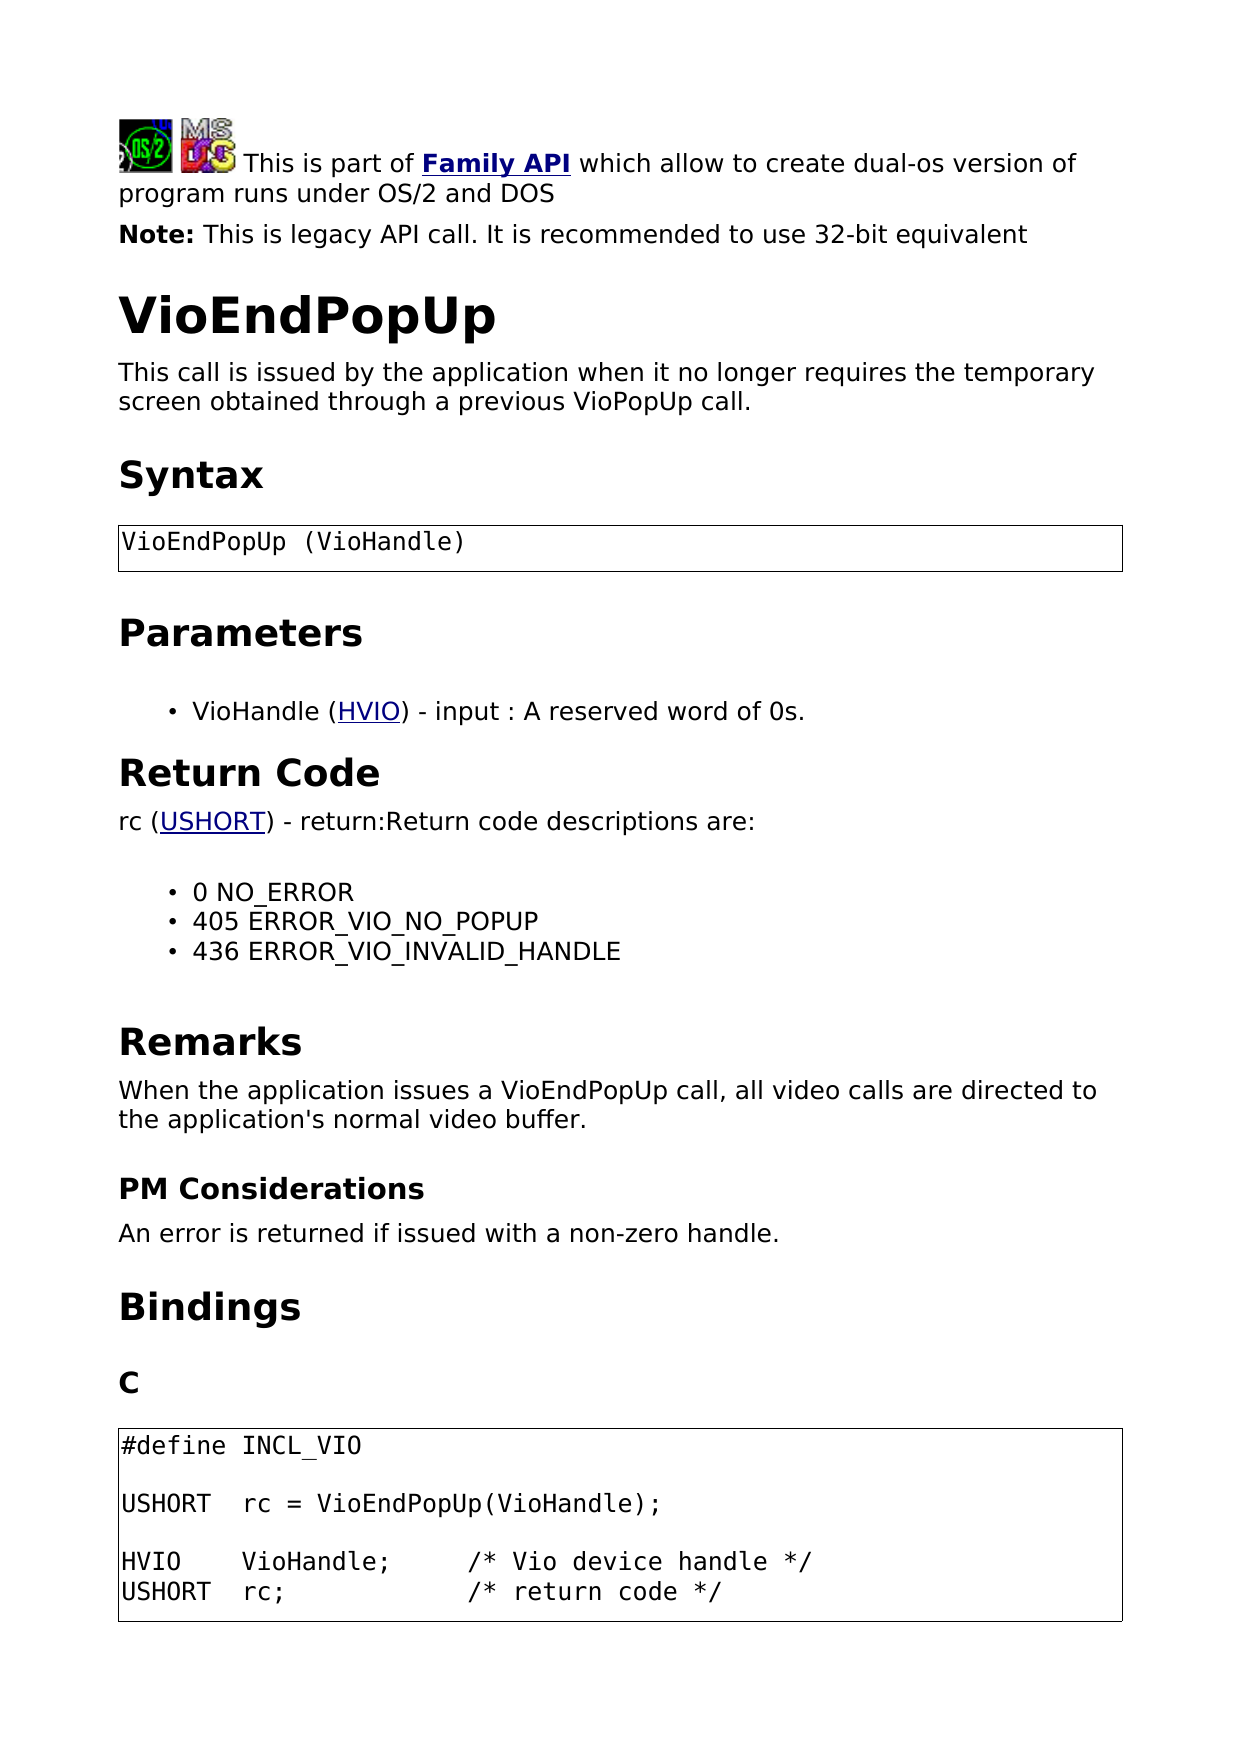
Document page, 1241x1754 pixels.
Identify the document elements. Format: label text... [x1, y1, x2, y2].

subtitle PM Considerations [118, 1172, 1122, 1206]
list 0 NO_ERROR [177, 878, 1122, 908]
picture [118, 118, 173, 173]
subtitle Parameters [118, 611, 1122, 655]
list VioHandle (HVIO) - input : A reserved word of 0s. [177, 697, 1122, 726]
subtitle Syntax [118, 454, 1122, 497]
table_header VioEndPopUp (VioHandle) [119, 526, 1122, 571]
text When the application issues a VioEndPopUp call, all video calls are directed to the application's normal video buffer. [118, 1077, 1122, 1135]
subtitle Bindings [118, 1286, 1122, 1329]
table_header #define INCL_VIO USHORT rc = VioEndPopUp(VioHandle); HVIO VioHandle; /* Vio device handle */ USHORT rc; /* return code */ [119, 1429, 1122, 1621]
subtitle VioEndPopUp [118, 287, 1122, 345]
list 436 ERROR_VIO_INVALID_HANDLE [177, 937, 1122, 966]
text rc (USHORT) - return:Return code descriptions are: [118, 807, 1122, 836]
subtitle C [118, 1367, 1122, 1401]
subtitle Return Code [118, 751, 1122, 795]
list 405 ERROR_VIO_NO_POPUP [177, 908, 1122, 937]
text This is part of Family API which allow to create dual-os version of program runs under OS/2 and DOS [118, 118, 1122, 208]
text This call is issued by the application when it no longer requires the temporary screen obtained through a previous VioPopUp call. [118, 358, 1122, 416]
text An error is returned if issued with a non-zero handle. [118, 1219, 1122, 1248]
text Note: This is legacy API call. It is recommended to use 32-bit equivalent [118, 220, 1122, 249]
picture [180, 118, 236, 173]
subtitle Remarks [118, 1020, 1122, 1064]
